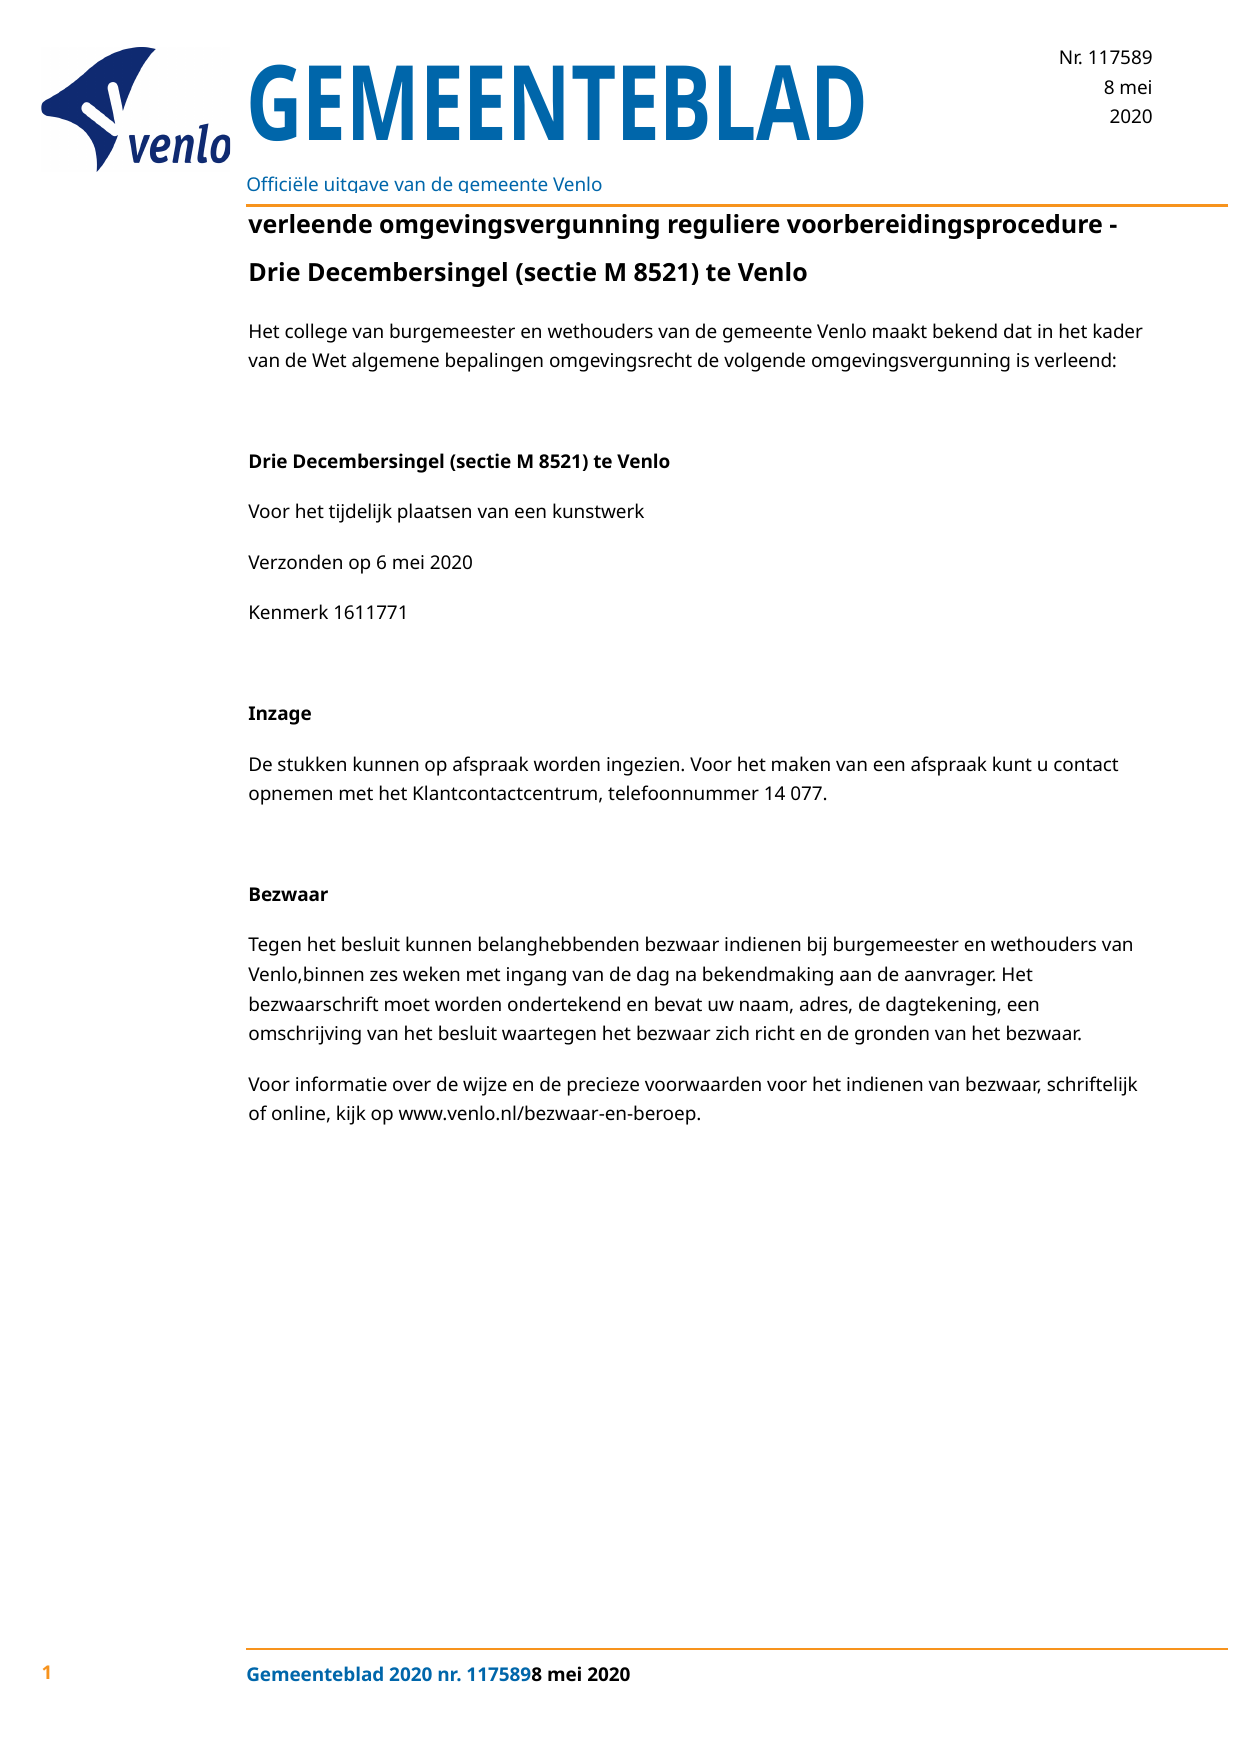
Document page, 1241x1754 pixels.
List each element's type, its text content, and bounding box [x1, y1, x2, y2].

text verleende omgevingsvergunning reguliere voorbereidingsprocedure - Drie Decembersingel (sectie M 8521) te Venlo [248, 207, 1152, 288]
text Voor informatie over de wijze en de precieze voorwaarden voor het indienen van bezwaar, schriftelijk of online, kijk op www.venlo.nl/bezwaar-en-beroep. [248, 1071, 1152, 1126]
text De stukken kunnen op afspraak worden ingezien. Voor het maken van een afspraak kunt u contact opnemen met het Klantcontactcentrum, telefoonnummer 14 077. [248, 751, 1152, 806]
text Voor het tijdelijk plaatsen van een kunstwerk [248, 499, 1152, 524]
picture [41, 47, 231, 172]
text Verzonden op 6 mei 2020 [248, 549, 1152, 575]
text Het college van burgemeester en wethouders van de gemeente Venlo maakt bekend dat in het kader van de Wet algemene bepalingen omgevingsrecht de volgende omgevingsvergunning is verleend: [248, 318, 1152, 373]
text Tegen het besluit kunnen belanghebbenden bezwaar indienen bij burgemeester en wethouders van Venlo,binnen zes weken met ingang van de dag na bekendmaking aan de aanvrager. Het bezwaarschrift moet worden ondertekend en bevat uw naam, adres, de dagtekening, een omschrijving van het besluit waartegen het bezwaar zich richt en de gronden van het bezwaar. [248, 932, 1152, 1046]
text Drie Decembersingel (sectie M 8521) te Venlo [248, 448, 1152, 474]
text Kenmerk 1611771 [248, 599, 1152, 625]
text Bezwaar [248, 881, 1152, 907]
text Inzage [248, 700, 1152, 726]
